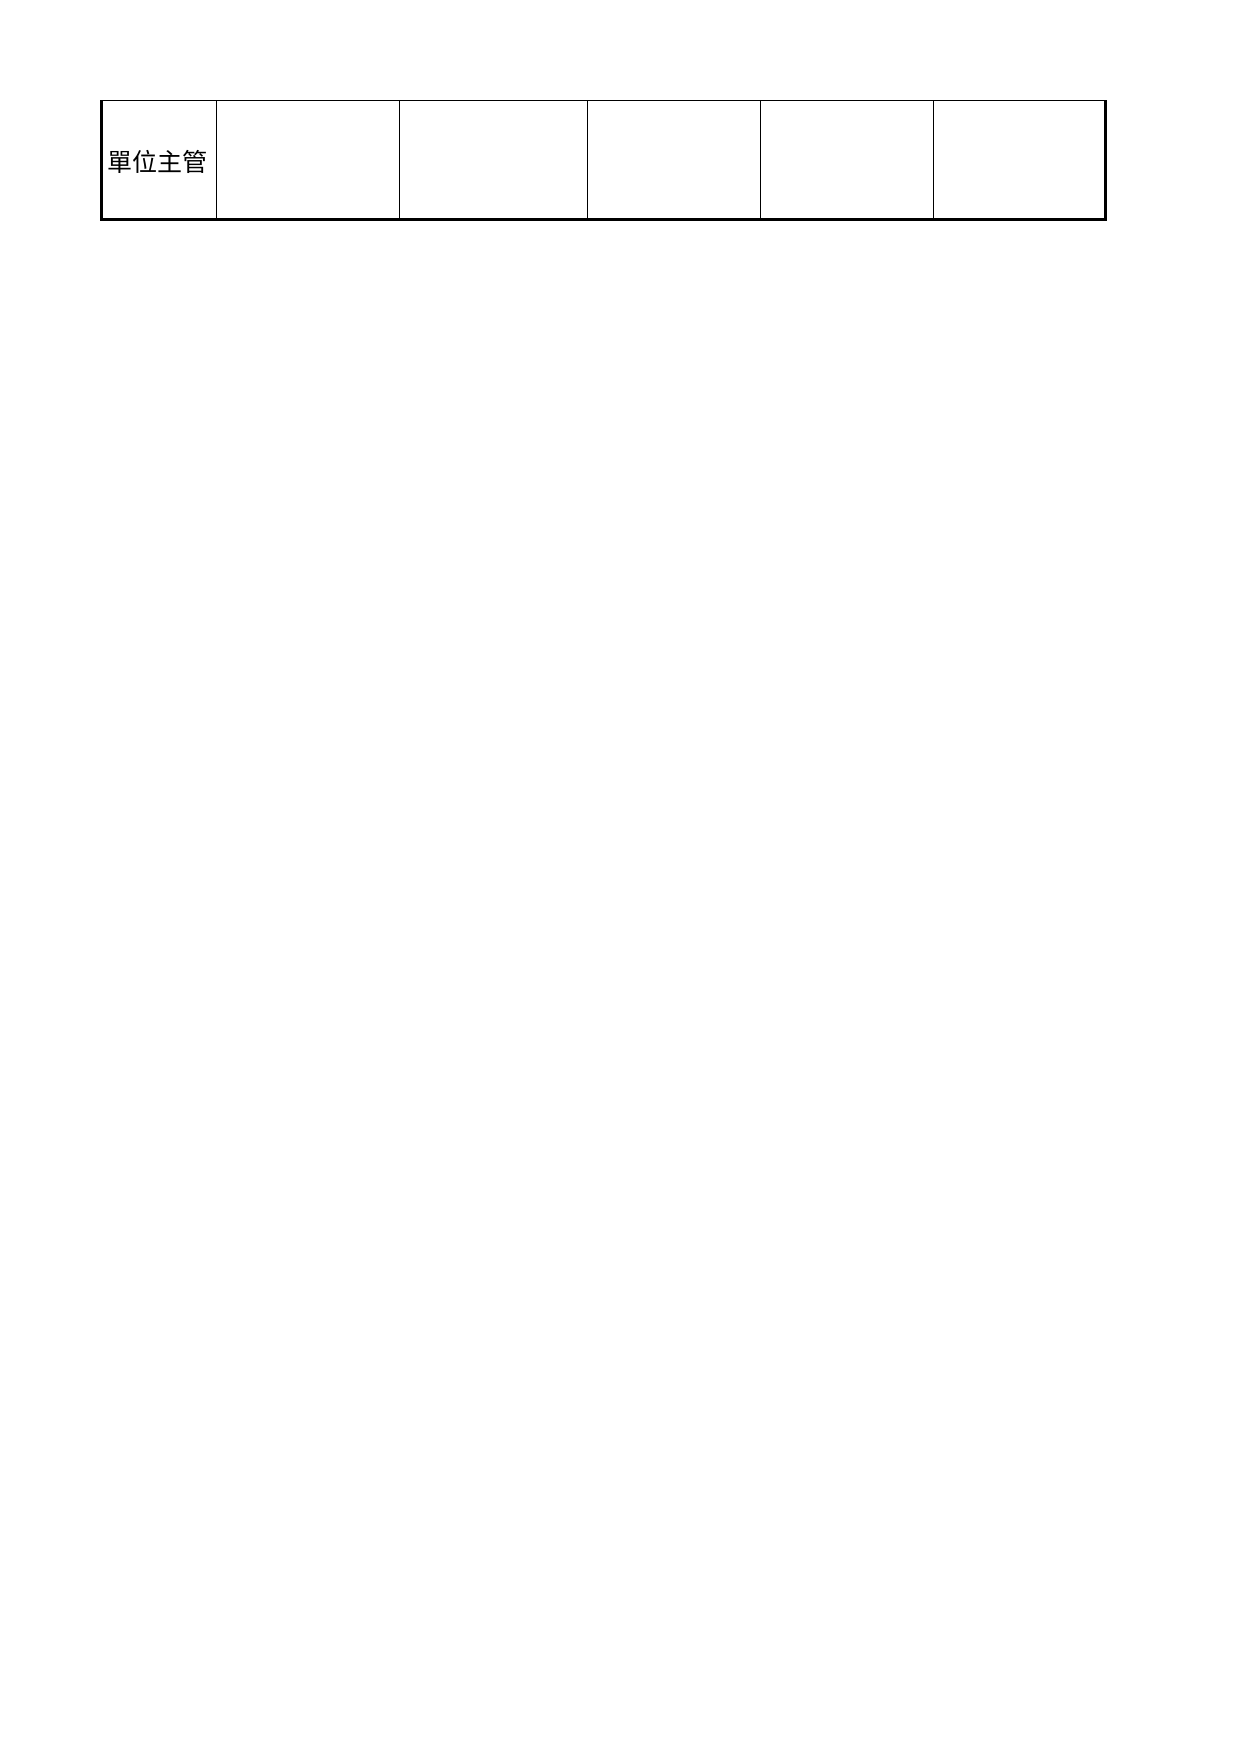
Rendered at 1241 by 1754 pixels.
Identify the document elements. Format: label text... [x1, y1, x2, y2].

table_cell [934, 101, 1104, 217]
table_cell [761, 101, 933, 217]
table_cell [217, 101, 399, 217]
table_cell [588, 101, 760, 217]
table_cell 單位主管 [103, 101, 216, 217]
table_cell [400, 101, 587, 217]
